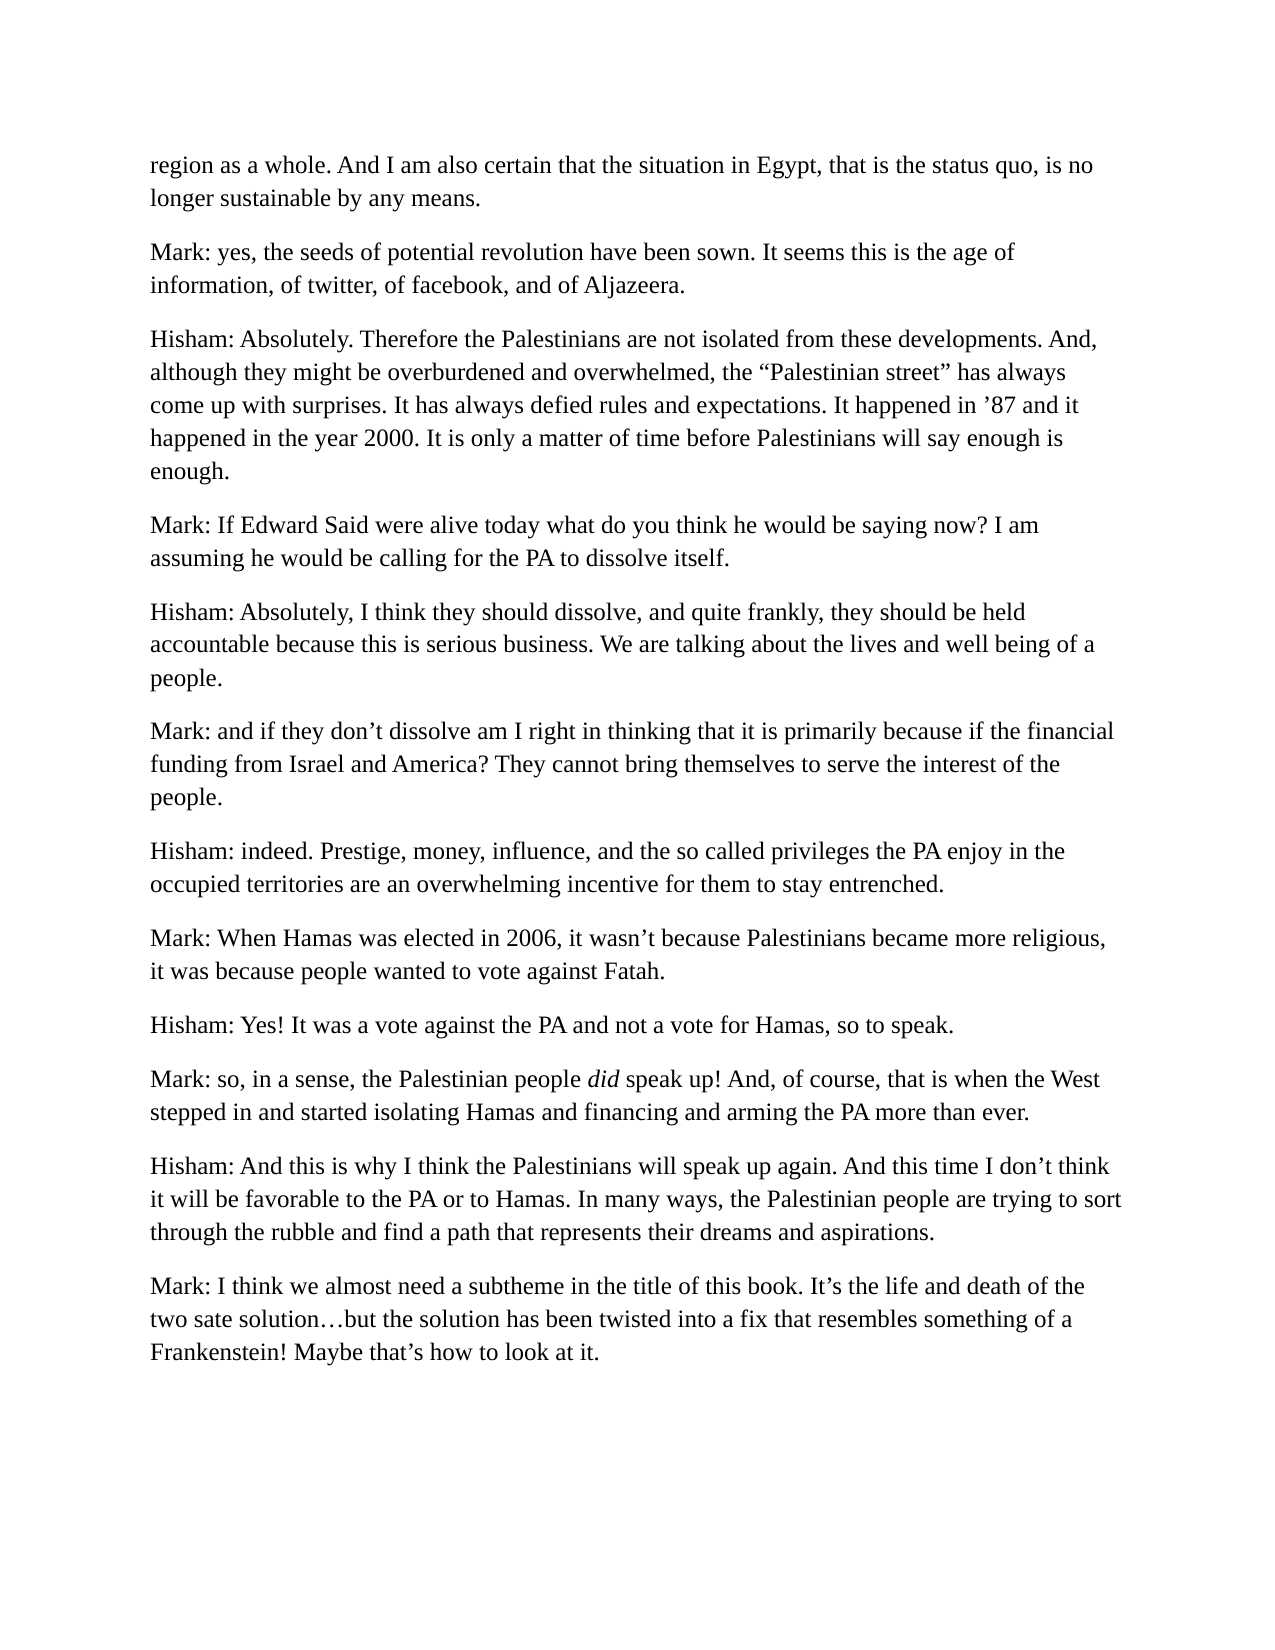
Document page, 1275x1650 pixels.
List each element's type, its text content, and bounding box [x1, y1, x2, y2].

text Mark: and if they don’t dissolve am I right in thinking that it is primarily because if the financial funding from Israel and America? They cannot bring themselves to serve the interest of the people. [150, 716, 1125, 811]
text Hisham: Yes! It was a vote against the PA and not a vote for Hamas, so to speak. [150, 1010, 1125, 1039]
text region as a whole. And I am also certain that the situation in Egypt, that is the status quo, is no longer sustainable by any means. [150, 150, 1125, 212]
text Mark: When Hamas was elected in 2006, it wasn’t because Palestinians became more religious, it was because people wanted to vote against Fatah. [150, 923, 1125, 985]
text Mark: yes, the seeds of potential revolution have been sown. It seems this is the age of information, of twitter, of facebook, and of Aljazeera. [150, 237, 1125, 299]
text Hisham: And this is why I think the Palestinians will speak up again. And this time I don’t think it will be favorable to the PA or to Hamas. In many ways, the Palestinian people are trying to sort through the rubble and find a path that represents their dreams and aspirations. [150, 1151, 1125, 1246]
text Hisham: Absolutely. Therefore the Palestinians are not isolated from these developments. And, although they might be overburdened and overwhelmed, the “Palestinian street” has always come up with surprises. It has always defied rules and expectations. It happened in ’87 and it happened in the year 2000. It is only a matter of time before Palestinians will say enough is enough. [150, 324, 1125, 484]
text Hisham: Absolutely, I think they should dissolve, and quite frankly, they should be held accountable because this is serious business. We are talking about the lives and well being of a people. [150, 597, 1125, 691]
text Mark: so, in a sense, the Palestinian people did speak up! And, of course, that is when the West stepped in and started isolating Hamas and financing and arming the PA more than ever. [150, 1064, 1125, 1126]
text Hisham: indeed. Prestige, money, influence, and the so called privileges the PA enjoy in the occupied territories are an overwhelming incentive for them to stay entrenched. [150, 836, 1125, 898]
text Mark: I think we almost need a subtheme in the title of this book. It’s the life and death of the two sate solution…but the solution has been twisted into a fix that resembles something of a Frankenstein! Maybe that’s how to look at it. [150, 1271, 1125, 1366]
text Mark: If Edward Said were alive today what do you think he would be saying now? I am assuming he would be calling for the PA to dissolve itself. [150, 510, 1125, 571]
